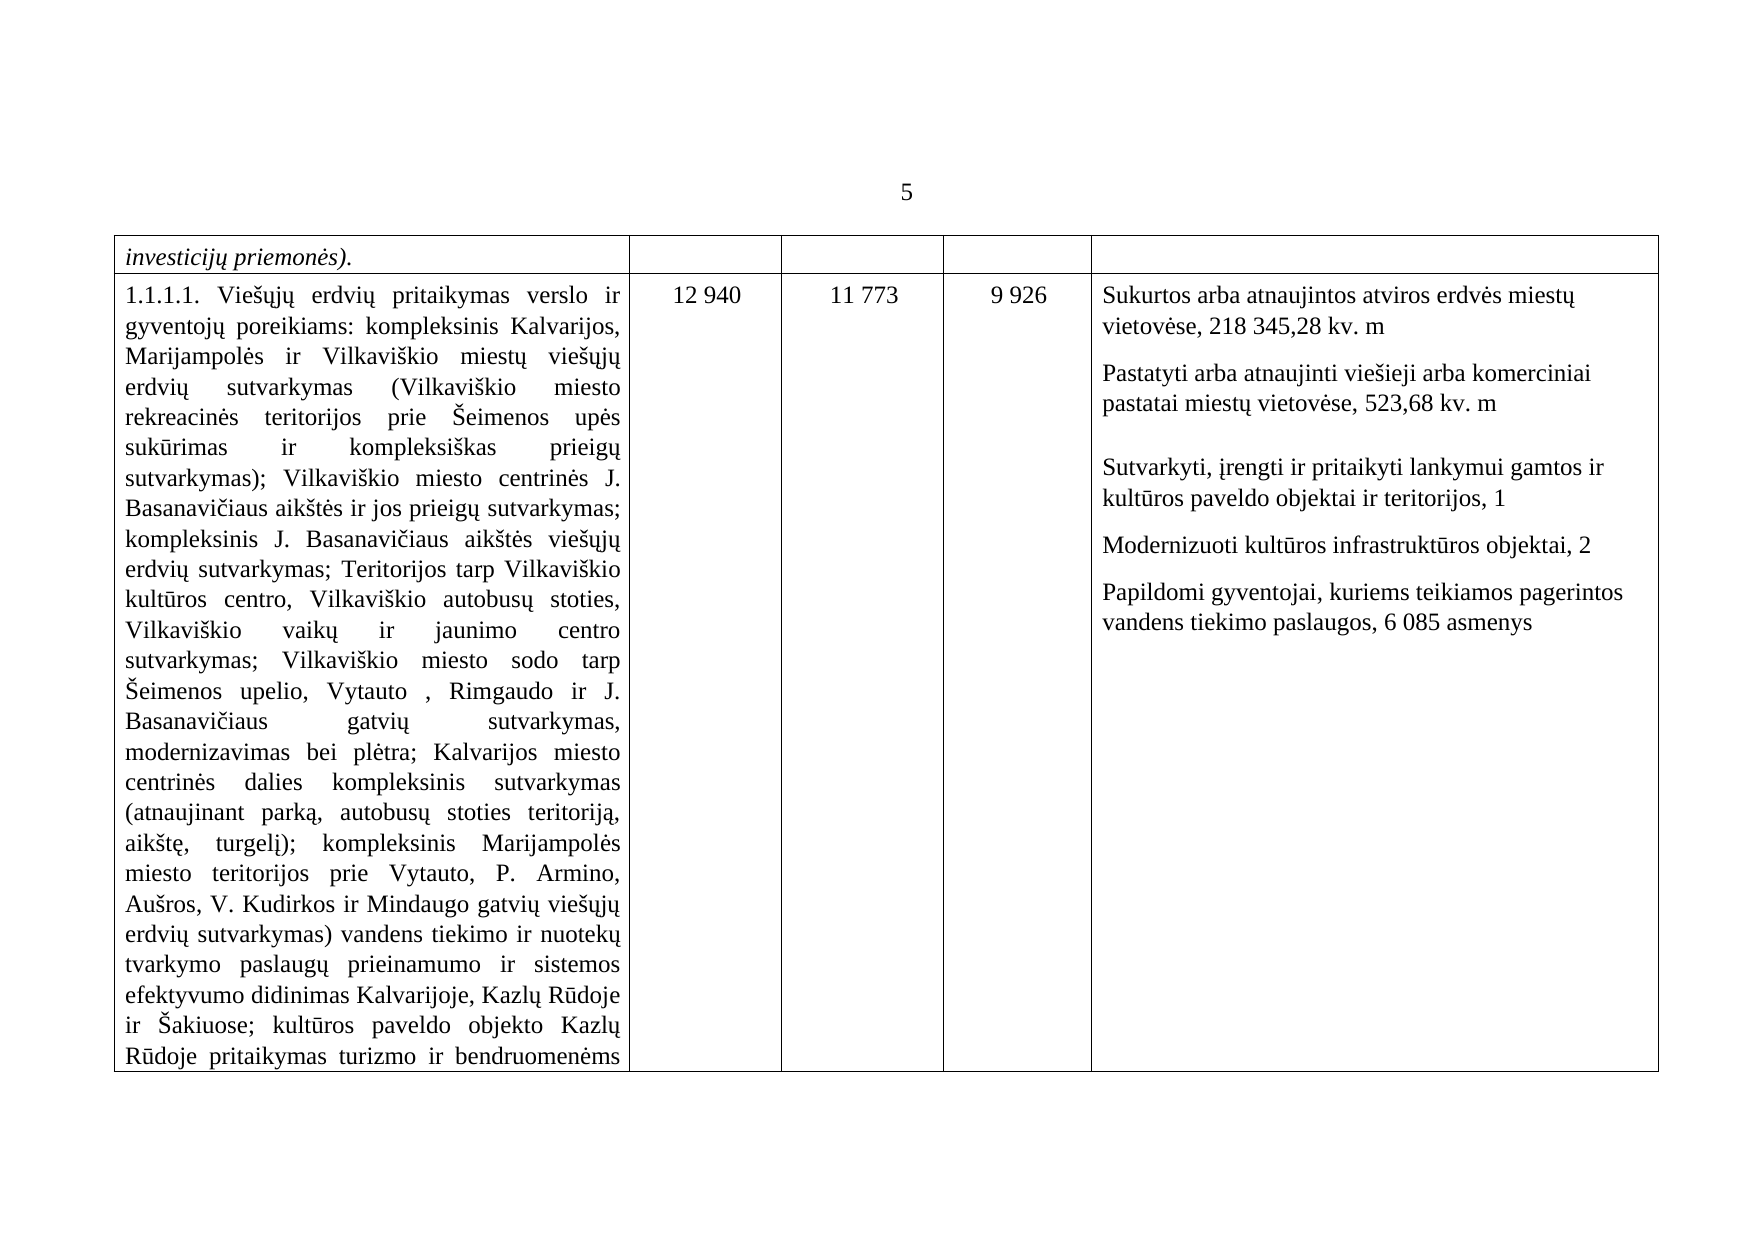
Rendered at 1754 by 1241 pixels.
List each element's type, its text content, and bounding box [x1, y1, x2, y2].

table_cell investicijų priemonės). [115, 236, 629, 273]
table_cell [944, 236, 1091, 273]
table_cell [630, 236, 781, 273]
table_cell [1092, 236, 1658, 273]
table_cell 1.1.1.1. Viešųjų erdvių pritaikymas verslo ir gyventojų poreikiams: kompleksinis Kalvarijos, Marijampolės ir Vilkaviškio miestų viešųjų erdvių sutvarkymas (Vilkaviškio miesto rekreacinės teritorijos prie Šeimenos upės sukūrimas ir kompleksiškas prieigų sutvarkymas); Vilkaviškio miesto centrinės J. Basanavičiaus aikštės ir jos prieigų sutvarkymas; kompleksinis J. Basanavičiaus aikštės viešųjų erdvių sutvarkymas; Teritorijos tarp Vilkaviškio kultūros centro, Vilkaviškio autobusų stoties, Vilkaviškio vaikų ir jaunimo centro sutvarkymas; Vilkaviškio miesto sodo tarp Šeimenos upelio, Vytauto , Rimgaudo ir J. Basanavičiaus gatvių sutvarkymas, modernizavimas bei plėtra; Kalvarijos miesto centrinės dalies kompleksinis sutvarkymas (atnaujinant parką, autobusų stoties teritoriją, aikštę, turgelį); kompleksinis Marijampolės miesto teritorijos prie Vytauto, P. Armino, Aušros, V. Kudirkos ir Mindaugo gatvių viešųjų erdvių sutvarkymas) vandens tiekimo ir nuotekų tvarkymo paslaugų prieinamumo ir sistemos efektyvumo didinimas Kalvarijoje, Kazlų Rūdoje ir Šakiuose; kultūros paveldo objekto Kazlų Rūdoje pritaikymas turizmo ir bendruomenėms [115, 274, 629, 1071]
table_cell 11 773 [782, 274, 943, 1071]
table_cell [782, 236, 943, 273]
table_cell Sukurtos arba atnaujintos atviros erdvės miestų vietovėse, 218 345,28 kv. m Pastatyti arba atnaujinti viešieji arba komerciniai pastatai miestų vietovėse, 523,68 kv. m Sutvarkyti, įrengti ir pritaikyti lankymui gamtos ir kultūros paveldo objektai ir teritorijos, 1 Modernizuoti kultūros infrastruktūros objektai, 2 Papildomi gyventojai, kuriems teikiamos pagerintos vandens tiekimo paslaugos, 6 085 asmenys [1092, 274, 1658, 1071]
table_cell 12 940 [630, 274, 781, 1071]
table_cell 9 926 [944, 274, 1091, 1071]
